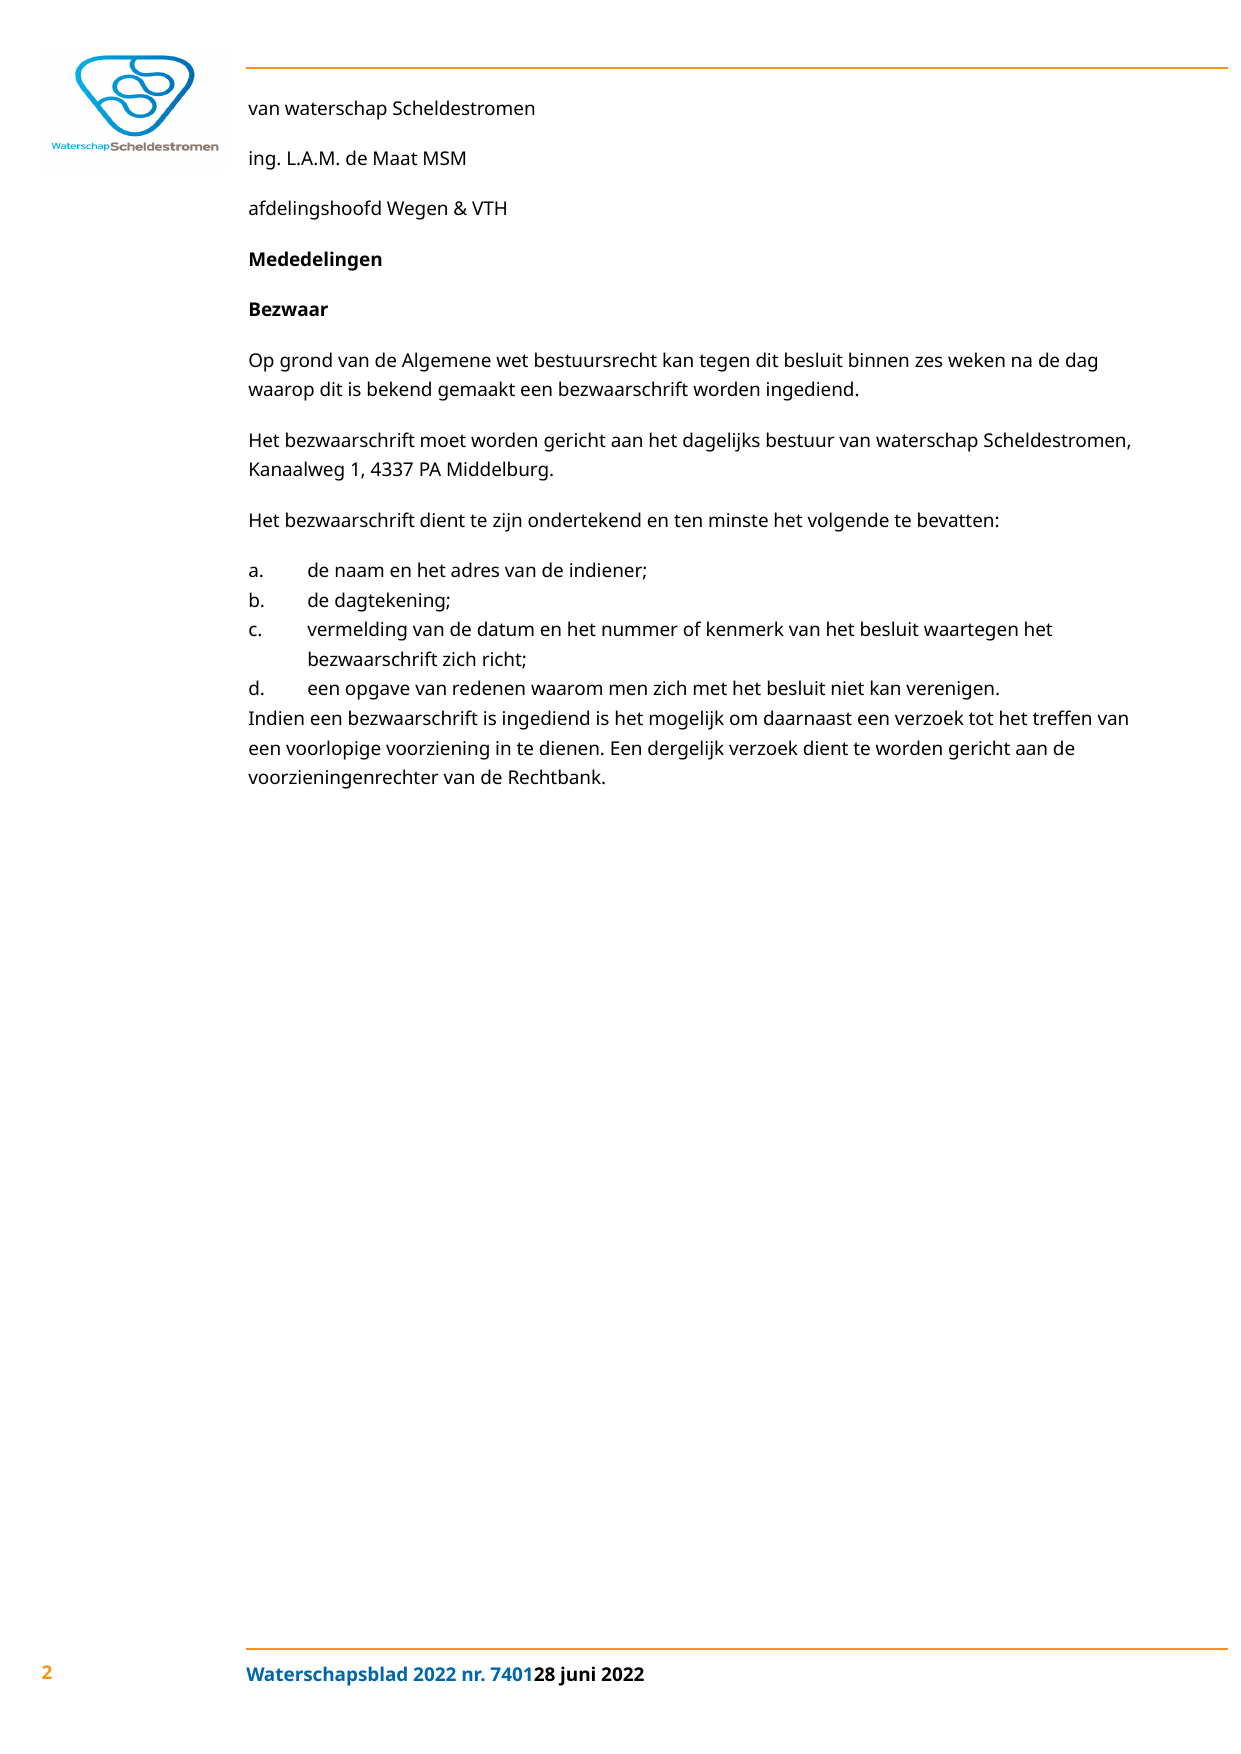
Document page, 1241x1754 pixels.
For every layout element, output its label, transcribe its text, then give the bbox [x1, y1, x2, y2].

list de dagtekening; [248, 587, 1152, 613]
list een opgave van redenen waarom men zich met het besluit niet kan verenigen. [248, 676, 1152, 701]
text afdelingshoofd Wegen & VTH [248, 196, 1152, 221]
text Op grond van de Algemene wet bestuursrecht kan tegen dit besluit binnen zes weken na de dag waarop dit is bekend gemaakt een bezwaarschrift worden ingediend. [248, 347, 1152, 402]
text Het bezwaarschrift dient te zijn ondertekend en ten minste het volgende te bevatten: [248, 507, 1152, 533]
picture [41, 47, 231, 172]
text Bezwaar [248, 296, 1152, 322]
text van waterschap Scheldestromen [248, 95, 1152, 121]
text Het bezwaarschrift moet worden gericht aan het dagelijks bestuur van waterschap Scheldestromen, Kanaalweg 1, 4337 PA Middelburg. [248, 427, 1152, 482]
text Indien een bezwaarschrift is ingediend is het mogelijk om daarnaast een verzoek tot het treffen van een voorlopige voorziening in te dienen. Een dergelijk verzoek dient te worden gericht aan de voorzieningenrechter van de Rechtbank. [248, 705, 1152, 790]
text ing. L.A.M. de Maat MSM [248, 145, 1152, 171]
text Mededelingen [248, 246, 1152, 272]
list vermelding van de datum en het nummer of kenmerk van het besluit waartegen het bezwaarschrift zich richt; [248, 616, 1152, 672]
list de naam en het adres van de indiener; [248, 557, 1152, 583]
